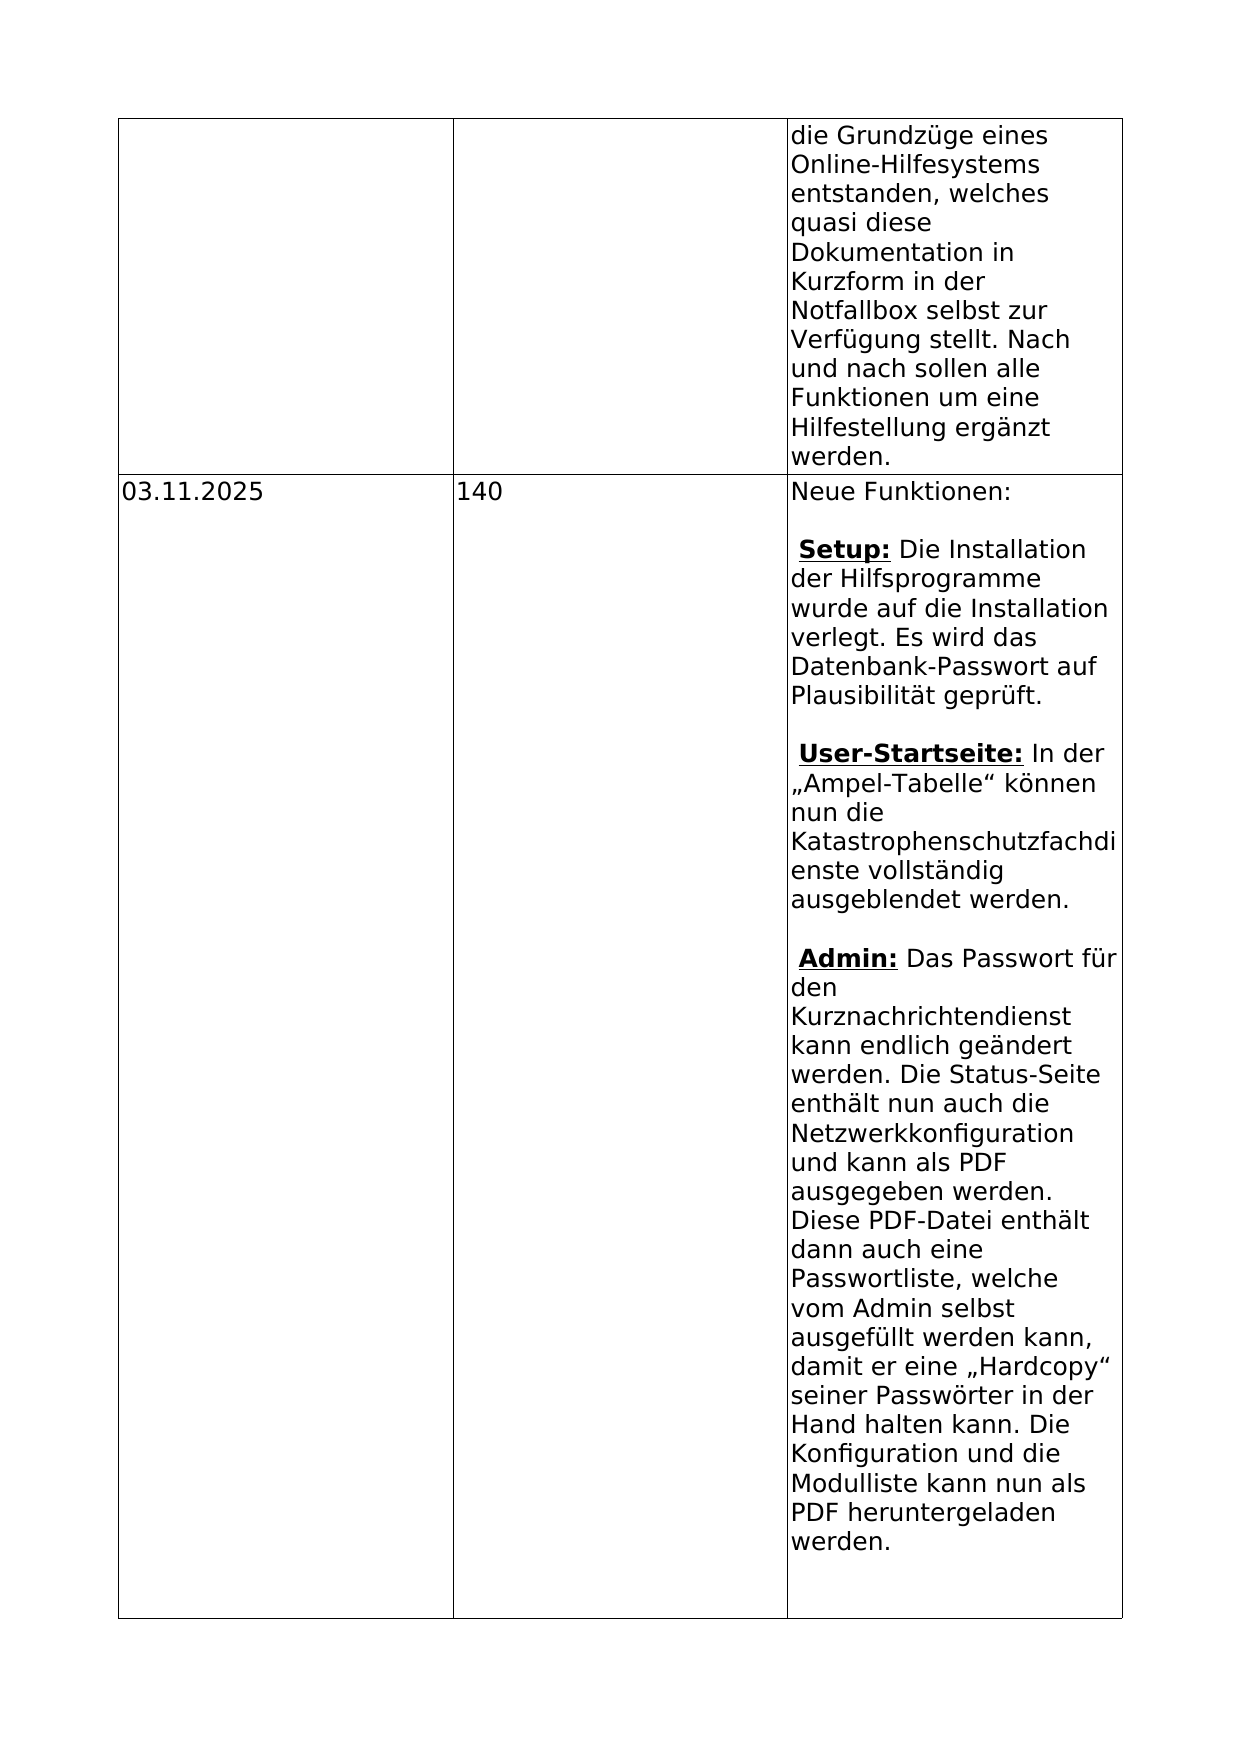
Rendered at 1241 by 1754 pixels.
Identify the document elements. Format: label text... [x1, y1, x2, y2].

table_cell Neue Funktionen: Setup: Die Installation der Hilfsprogramme wurde auf die Installation verlegt. Es wird das Datenbank-Passwort auf Plausibilität geprüft. User-Startseite: In der „Ampel-Tabelle“ können nun die Katastrophenschutzfachdienste vollständig ausgeblendet werden. Admin: Das Passwort für den Kurznachrichtendienst kann endlich geändert werden. Die Status-Seite enthält nun auch die Netzwerkkonfiguration und kann als PDF ausgegeben werden. Diese PDF-Datei enthält dann auch eine Passwortliste, welche vom Admin selbst ausgefüllt werden kann, damit er eine „Hardcopy“ seiner Passwörter in der Hand halten kann. Die Konfiguration und die Modulliste kann nun als PDF heruntergeladen werden. [788, 475, 1122, 1617]
table_cell 03.11.2025 [119, 475, 453, 1617]
table_cell 140 [454, 475, 787, 1617]
table_cell [119, 119, 453, 474]
table_cell [454, 119, 787, 474]
table_cell die Grundzüge eines Online-Hilfesystems entstanden, welches quasi diese Dokumentation in Kurzform in der Notfallbox selbst zur Verfügung stellt. Nach und nach sollen alle Funktionen um eine Hilfestellung ergänzt werden. [788, 119, 1122, 474]
